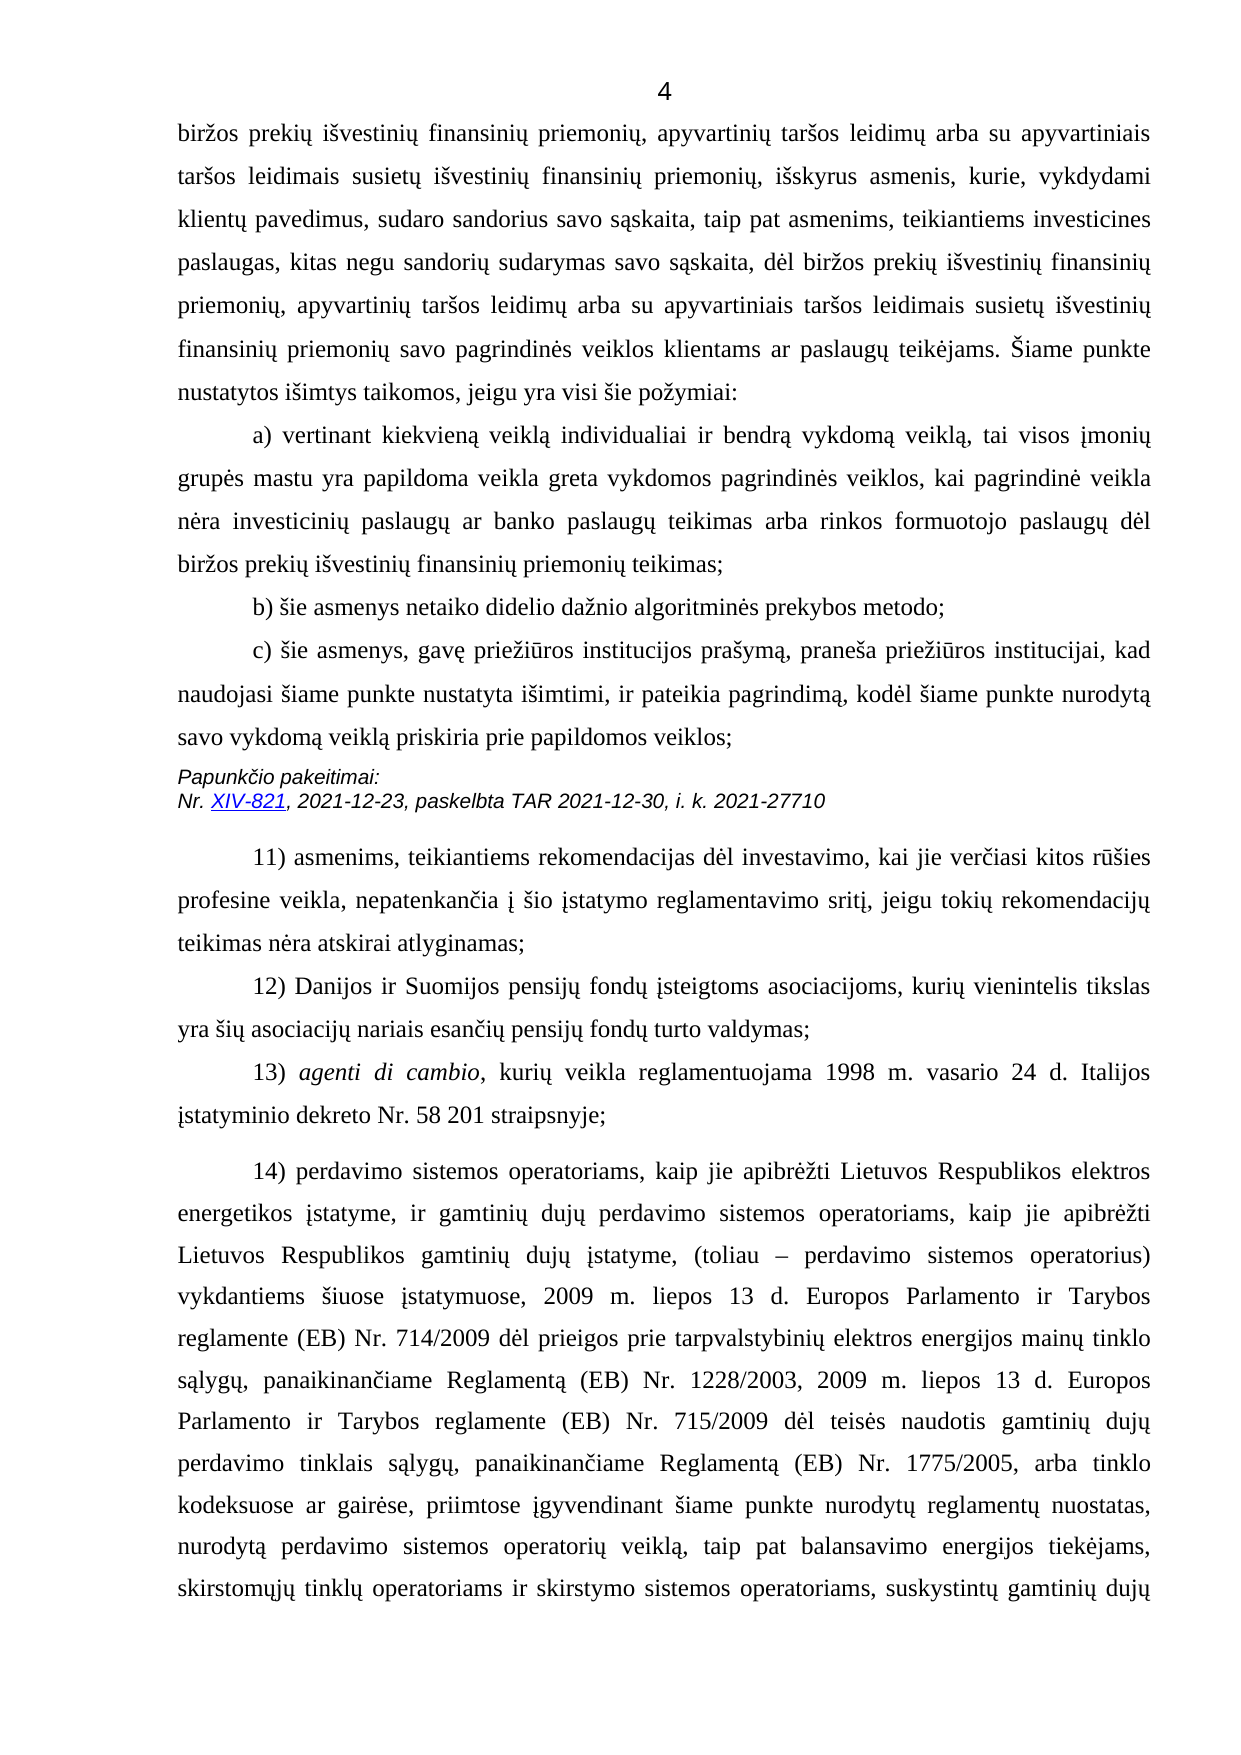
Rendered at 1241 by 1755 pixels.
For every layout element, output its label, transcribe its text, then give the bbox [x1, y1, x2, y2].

text b) šie asmenys netaiko didelio dažnio algoritminės prekybos metodo; [177, 592, 1152, 621]
text 11) asmenims, teikiantiems rekomendacijas dėl investavimo, kai jie verčiasi kitos rūšies profesine veikla, nepatenkančia į šio įstatymo reglamentavimo sritį, jeigu tokių rekomendacijų teikimas nėra atskirai atlyginamas; [177, 842, 1152, 957]
text 12) Danijos ir Suomijos pensijų fondų įsteigtoms asociacijoms, kurių vienintelis tikslas yra šių asociacijų nariais esančių pensijų fondų turto valdymas; [177, 971, 1152, 1043]
text a) vertinant kiekvieną veiklą individualiai ir bendrą vykdomą veiklą, tai visos įmonių grupės mastu yra papildoma veikla greta vykdomos pagrindinės veiklos, kai pagrindinė veikla nėra investicinių paslaugų ar banko paslaugų teikimas arba rinkos formuotojo paslaugų dėl biržos prekių išvestinių finansinių priemonių teikimas; [177, 420, 1152, 578]
text 14) perdavimo sistemos operatoriams, kaip jie apibrėžti Lietuvos Respublikos elektros energetikos įstatyme, ir gamtinių dujų perdavimo sistemos operatoriams, kaip jie apibrėžti Lietuvos Respublikos gamtinių dujų įstatyme, (toliau – perdavimo sistemos operatorius) vykdantiems šiuose įstatymuose, 2009 m. liepos 13 d. Europos Parlamento ir Tarybos reglamente (EB) Nr. 714/2009 dėl prieigos prie tarpvalstybinių elektros energijos mainų tinklo sąlygų, panaikinančiame Reglamentą (EB) Nr. 1228/2003, 2009 m. liepos 13 d. Europos Parlamento ir Tarybos reglamente (EB) Nr. 715/2009 dėl teisės naudotis gamtinių dujų perdavimo tinklais sąlygų, panaikinančiame Reglamentą (EB) Nr. 1775/2005, arba tinklo kodeksuose ar gairėse, priimtose įgyvendinant šiame punkte nurodytų reglamentų nuostatas, nurodytą perdavimo sistemos operatorių veiklą, taip pat balansavimo energijos tiekėjams, skirstomųjų tinklų operatoriams ir skirstymo sistemos operatoriams, suskystintų gamtinių dujų [177, 1143, 1152, 1602]
text c) šie asmenys, gavę priežiūros institucijos prašymą, praneša priežiūros institucijai, kad naudojasi šiame punkte nustatyta išimtimi, ir pateikia pagrindimą, kodėl šiame punkte nurodytą savo vykdomą veiklą priskiria prie papildomos veiklos; [177, 636, 1152, 751]
text 13) agenti di cambio, kurių veikla reglamentuojama 1998 m. vasario 24 d. Italijos įstatyminio dekreto Nr. 58 201 straipsnyje; [177, 1057, 1152, 1129]
text biržos prekių išvestinių finansinių priemonių, apyvartinių taršos leidimų arba su apyvartiniais taršos leidimais susietų išvestinių finansinių priemonių, išskyrus asmenis, kurie, vykdydami klientų pavedimus, sudaro sandorius savo sąskaita, taip pat asmenims, teikiantiems investicines paslaugas, kitas negu sandorių sudarymas savo sąskaita, dėl biržos prekių išvestinių finansinių priemonių, apyvartinių taršos leidimų arba su apyvartiniais taršos leidimais susietų išvestinių finansinių priemonių savo pagrindinės veiklos klientams ar paslaugų teikėjams. Šiame punkte nustatytos išimtys taikomos, jeigu yra visi šie požymiai: [177, 118, 1152, 406]
text Nr. XIV-821, 2021-12-23, paskelbta TAR 2021-12-30, i. k. 2021-27710 [177, 789, 1152, 813]
text Papunkčio pakeitimai: [177, 765, 1152, 789]
